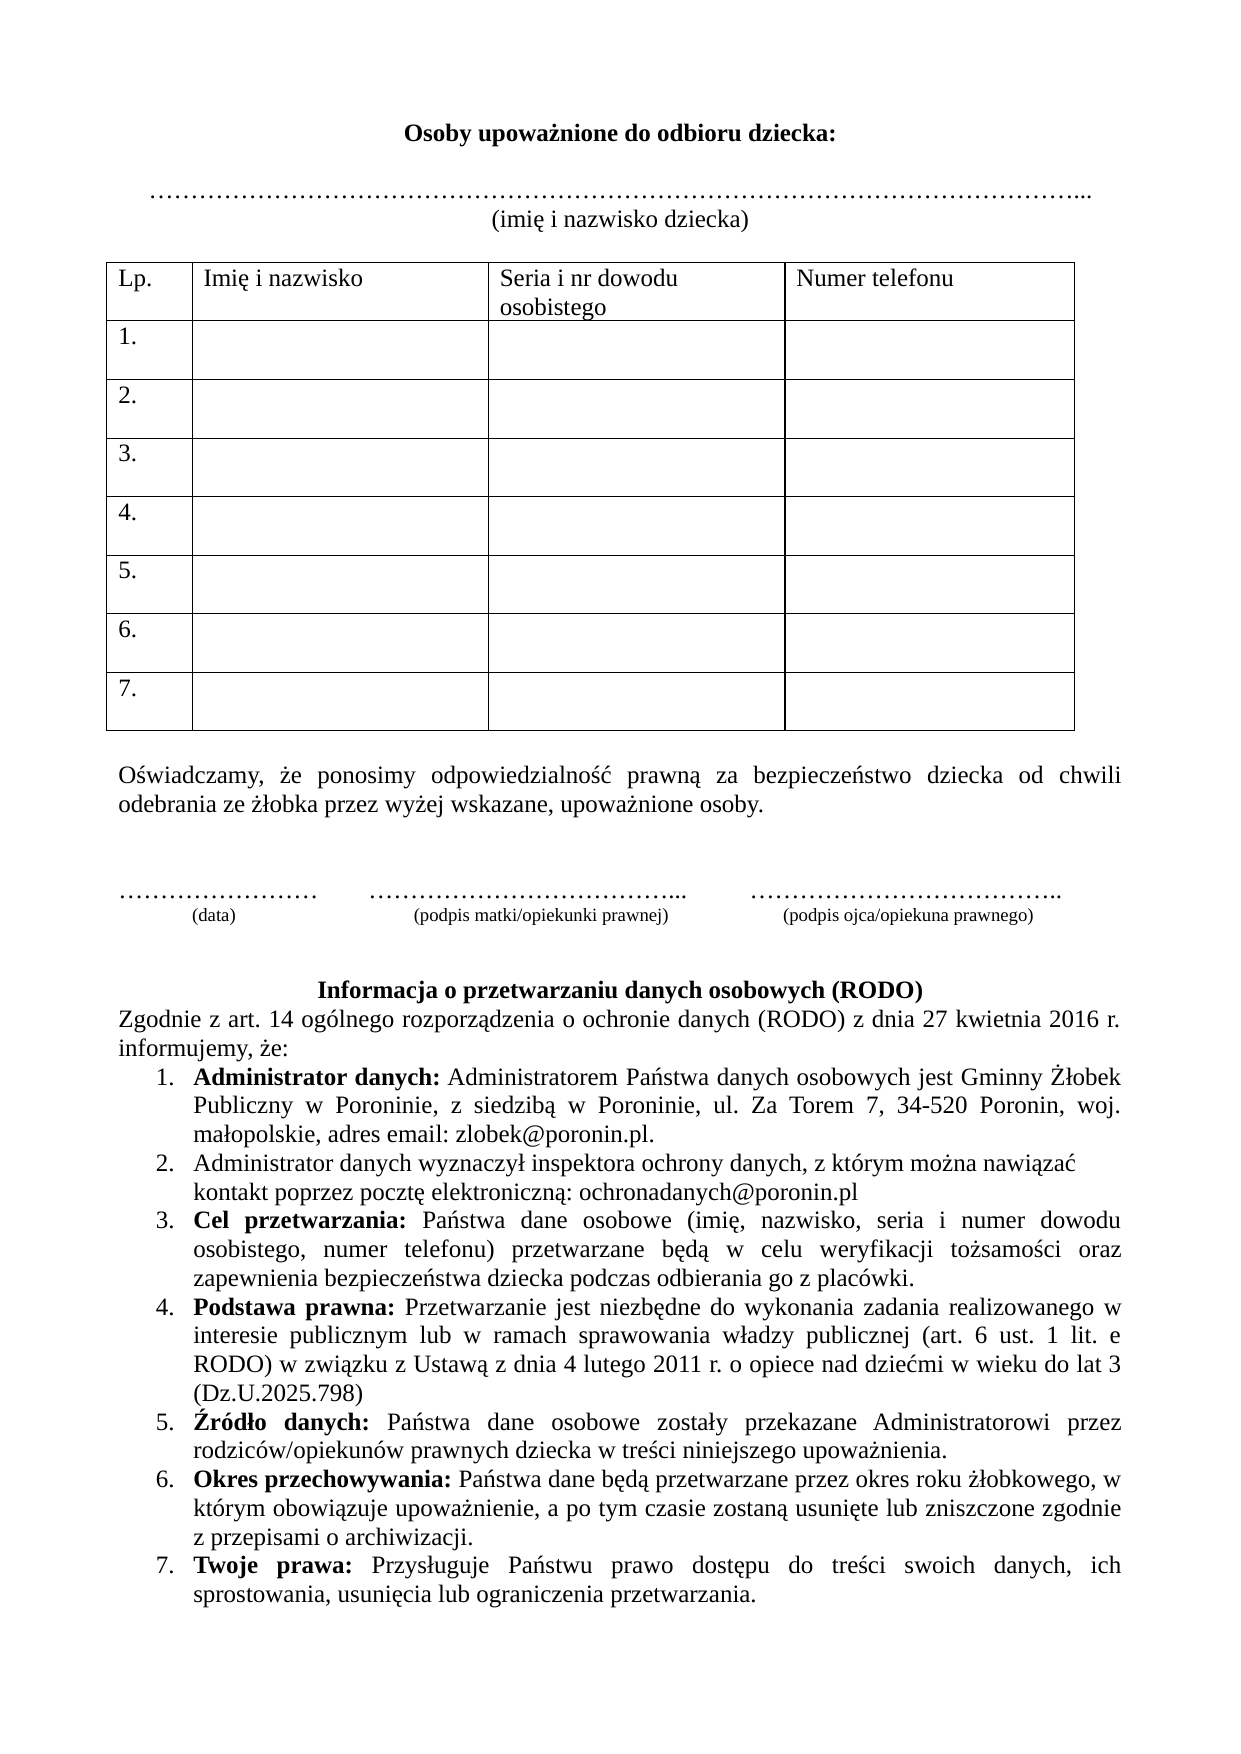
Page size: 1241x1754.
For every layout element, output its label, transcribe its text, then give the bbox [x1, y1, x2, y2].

table_cell 3. [107, 439, 192, 496]
table_header Numer telefonu [786, 263, 1074, 320]
table_cell [193, 380, 488, 437]
table_cell [193, 556, 488, 613]
table_cell [489, 497, 784, 554]
list Źródło danych: Państwa dane osobowe zostały przekazane Administratorowi przez rodziców/opiekunów prawnych dziecka w treści niniejszego upoważnienia. [156, 1407, 1122, 1464]
table_cell [193, 439, 488, 496]
list Administrator danych wyznaczył inspektora ochrony danych, z którym można nawiązać kontakt poprzez pocztę elektroniczną: ochronadanych@poronin.pl [156, 1148, 1122, 1206]
table_cell 4. [107, 497, 192, 554]
table_cell 7. [107, 673, 192, 730]
list Podstawa prawna: Przetwarzanie jest niezbędne do wykonania zadania realizowanego w interesie publicznym lub w ramach sprawowania władzy publicznej (art. 6 ust. 1 lit. e RODO) w związku z Ustawą z dnia 4 lutego 2011 r. o opiece nad dziećmi w wieku do lat 3 (Dz.U.2025.798) [156, 1292, 1122, 1407]
text Zgodnie z art. 14 ogólnego rozporządzenia o ochronie danych (RODO) z dnia 27 kwietnia 2016 r. informujemy, że: [118, 1004, 1122, 1062]
table_cell [786, 556, 1074, 613]
table_cell [193, 497, 488, 554]
table_header Seria i nr dowodu osobistego [489, 263, 784, 320]
table_cell [489, 321, 784, 379]
table_cell [786, 380, 1074, 437]
list Twoje prawa: Przysługuje Państwu prawo dostępu do treści swoich danych, ich sprostowania, usunięcia lub ograniczenia przetwarzania. [156, 1551, 1122, 1608]
table_cell 2. [107, 380, 192, 437]
table_cell [489, 439, 784, 496]
table_cell [786, 321, 1074, 379]
table_cell [786, 439, 1074, 496]
table_header Lp. [107, 263, 192, 320]
text …………………………………………………………………………………………………... [118, 176, 1122, 204]
table_cell [489, 556, 784, 613]
table_cell [193, 614, 488, 672]
text Informacja o przetwarzaniu danych osobowych (RODO) [118, 976, 1122, 1004]
table_cell 5. [107, 556, 192, 613]
table_cell [786, 614, 1074, 672]
text (imię i nazwisko dziecka) [118, 204, 1122, 233]
table_cell [786, 497, 1074, 554]
table_cell [786, 673, 1074, 730]
list Okres przechowywania: Państwa dane będą przetwarzane przez okres roku żłobkowego, w którym obowiązuje upoważnienie, a po tym czasie zostaną usunięte lub zniszczone zgodnie z przepisami o archiwizacji. [156, 1464, 1122, 1551]
table_cell [489, 673, 784, 730]
table_header Imię i nazwisko [193, 263, 488, 320]
text Oświadczamy, że ponosimy odpowiedzialność prawną za bezpieczeństwo dziecka od chwili odebrania ze żłobka przez wyżej wskazane, upoważnione osoby. [118, 760, 1122, 817]
list Administrator danych: Administratorem Państwa danych osobowych jest Gminny Żłobek Publiczny w Poroninie, z siedzibą w Poroninie, ul. Za Torem 7, 34-520 Poronin, woj. małopolskie, adres email: zlobek@poronin.pl. [156, 1062, 1122, 1148]
list Cel przetwarzania: Państwa dane osobowe (imię, nazwisko, seria i numer dowodu osobistego, numer telefonu) przetwarzane będą w celu weryfikacji tożsamości oraz zapewnienia bezpieczeństwa dziecka podczas odbierania go z placówki. [156, 1206, 1122, 1292]
table_cell 6. [107, 614, 192, 672]
text Osoby upoważnione do odbioru dziecka: [118, 118, 1122, 147]
text …………………… ………………………………... ……………………………….. [118, 875, 1122, 904]
table_cell [193, 321, 488, 379]
table_cell [489, 380, 784, 437]
table_cell 1. [107, 321, 192, 379]
table_cell [489, 614, 784, 672]
text (data) (podpis matki/opiekunki prawnej) (podpis ojca/opiekuna prawnego) [118, 904, 1122, 925]
table_cell [193, 673, 488, 730]
